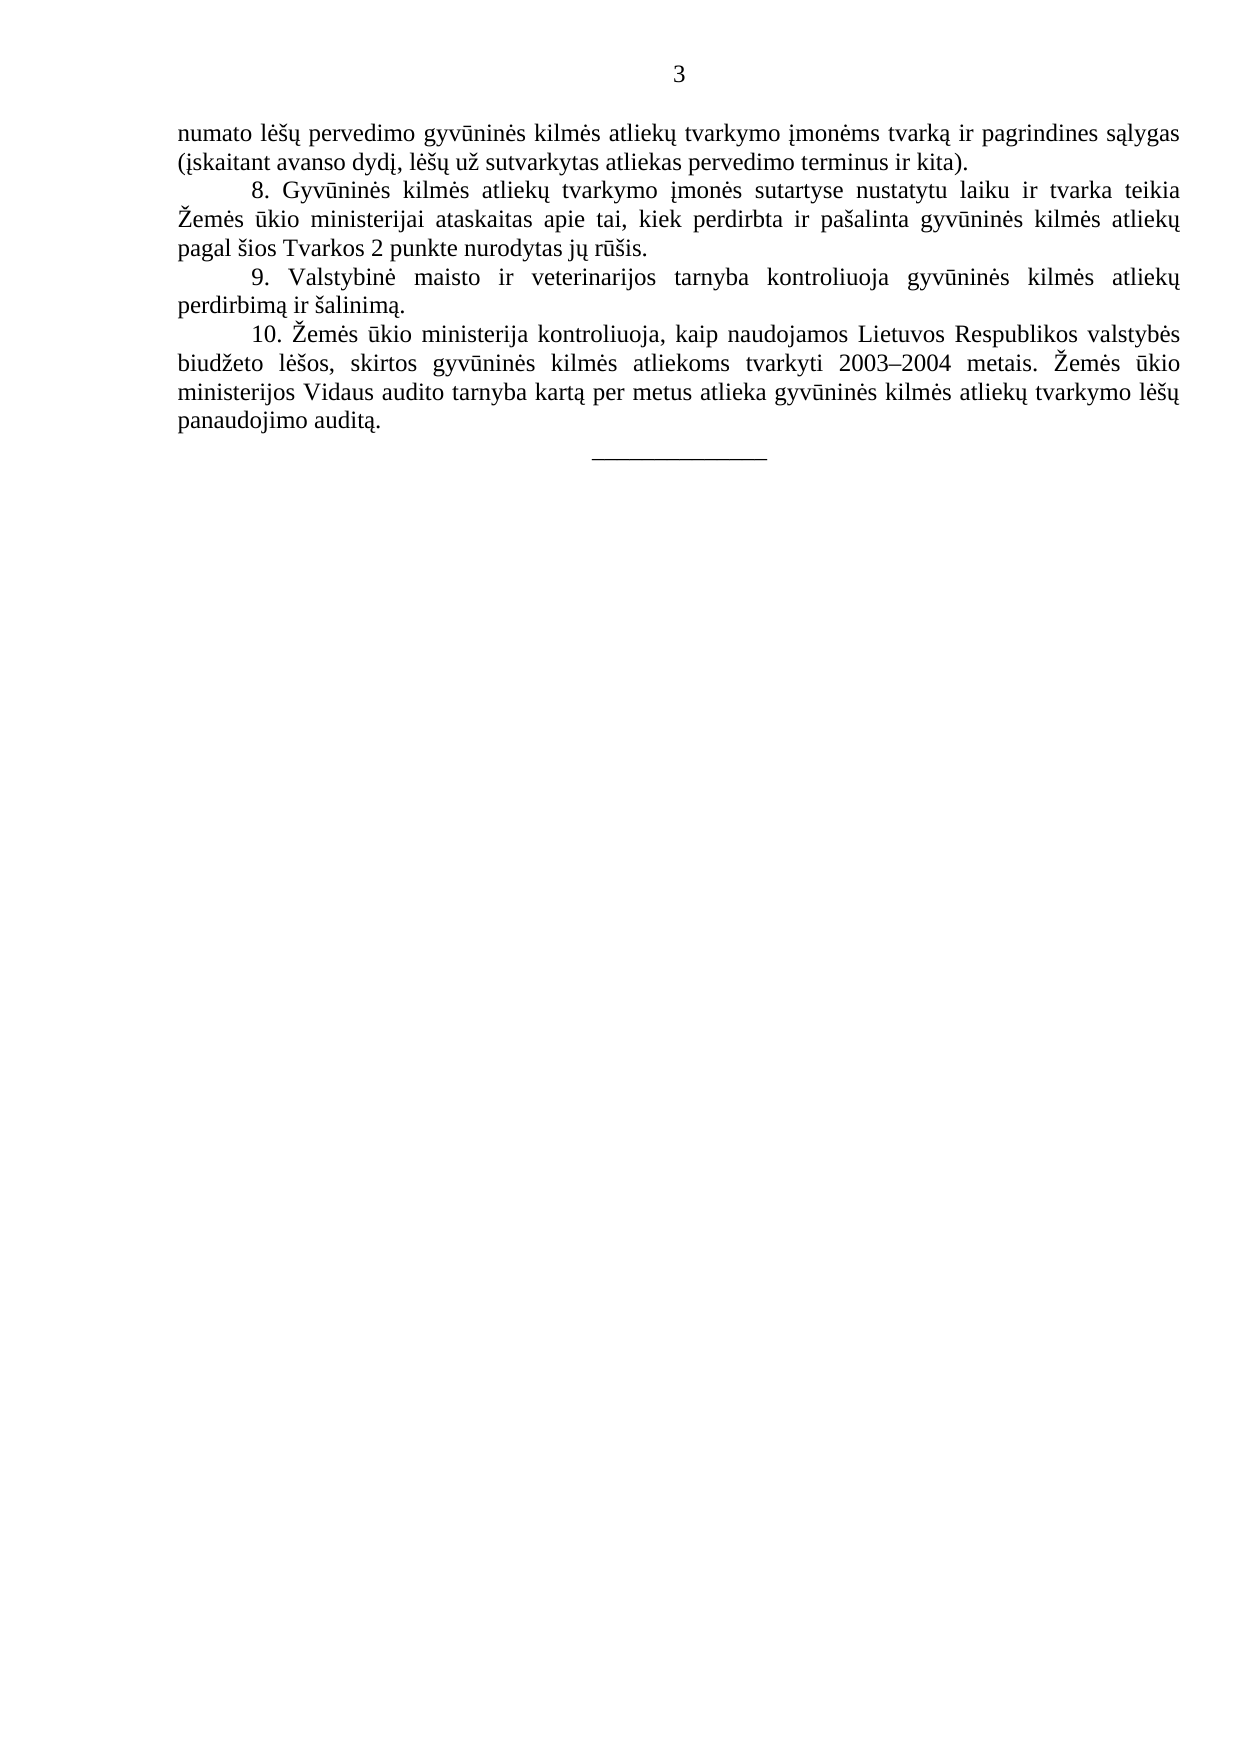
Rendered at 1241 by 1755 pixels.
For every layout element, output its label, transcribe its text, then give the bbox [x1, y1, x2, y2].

text 9. Valstybinė maisto ir veterinarijos tarnyba kontroliuoja gyvūninės kilmės atliekų perdirbimą ir šalinimą. [177, 262, 1181, 319]
text numato lėšų pervedimo gyvūninės kilmės atliekų tvarkymo įmonėms tvarką ir pagrindines sąlygas (įskaitant avanso dydį, lėšų už sutvarkytas atliekas pervedimo terminus ir kita). [177, 118, 1181, 176]
text 8. Gyvūninės kilmės atliekų tvarkymo įmonės sutartyse nustatytu laiku ir tvarka teikia Žemės ūkio ministerijai ataskaitas apie tai, kiek perdirbta ir pašalinta gyvūninės kilmės atliekų pagal šios Tvarkos 2 punkte nurodytas jų rūšis. [177, 176, 1181, 262]
text 10. Žemės ūkio ministerija kontroliuoja, kaip naudojamos Lietuvos Respublikos valstybės biudžeto lėšos, skirtos gyvūninės kilmės atliekoms tvarkyti 2003–2004 metais. Žemės ūkio ministerijos Vidaus audito tarnyba kartą per metus atlieka gyvūninės kilmės atliekų tvarkymo lėšų panaudojimo auditą. [177, 319, 1181, 434]
text ______________ [177, 434, 1181, 463]
